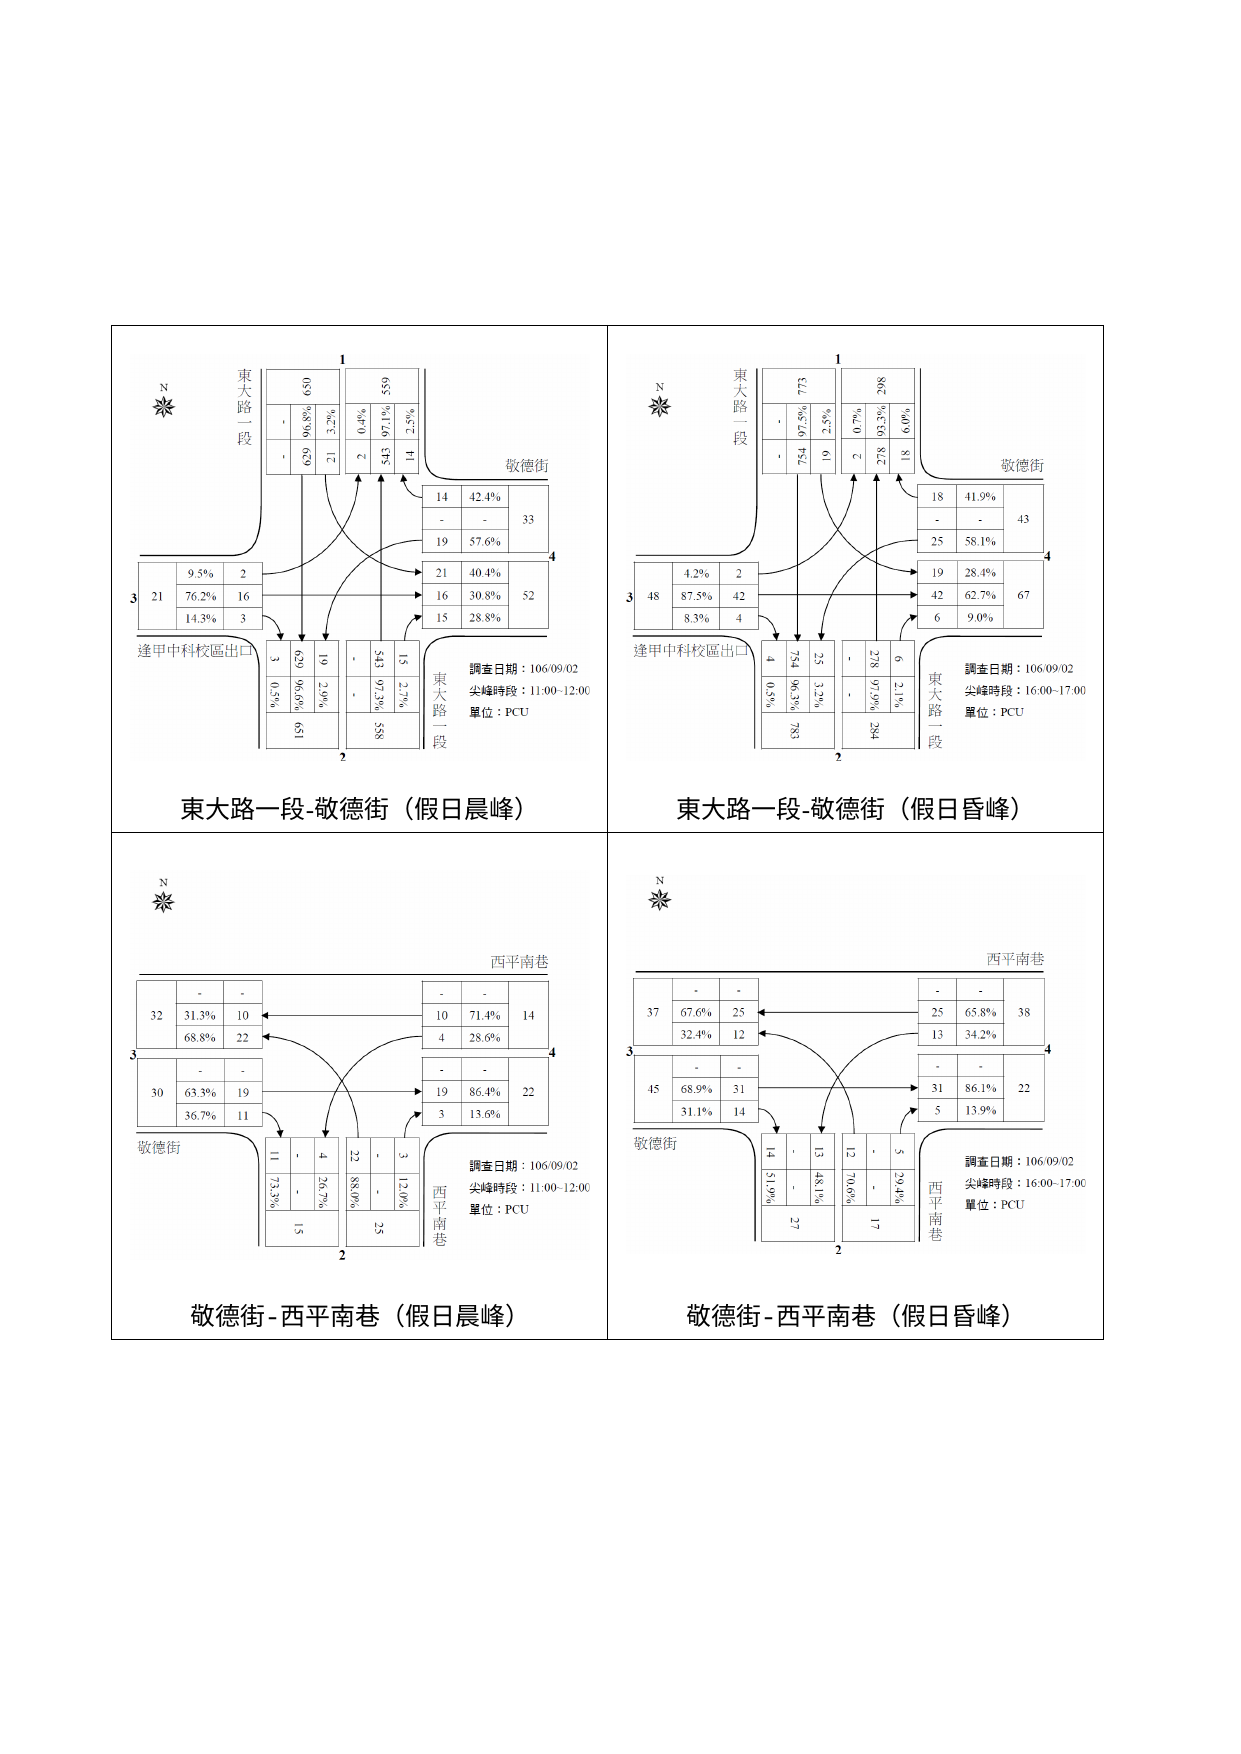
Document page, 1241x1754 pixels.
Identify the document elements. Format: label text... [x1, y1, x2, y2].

table_header 東大路一段-敬德街（假日晨峰） [112, 326, 607, 832]
table_header 東大路一段-敬德街（假日昏峰） [608, 326, 1103, 832]
table_cell 敬德街-西平南巷（假日晨峰） [112, 833, 607, 1338]
table_cell 敬德街-西平南巷（假日昏峰） [608, 833, 1103, 1338]
